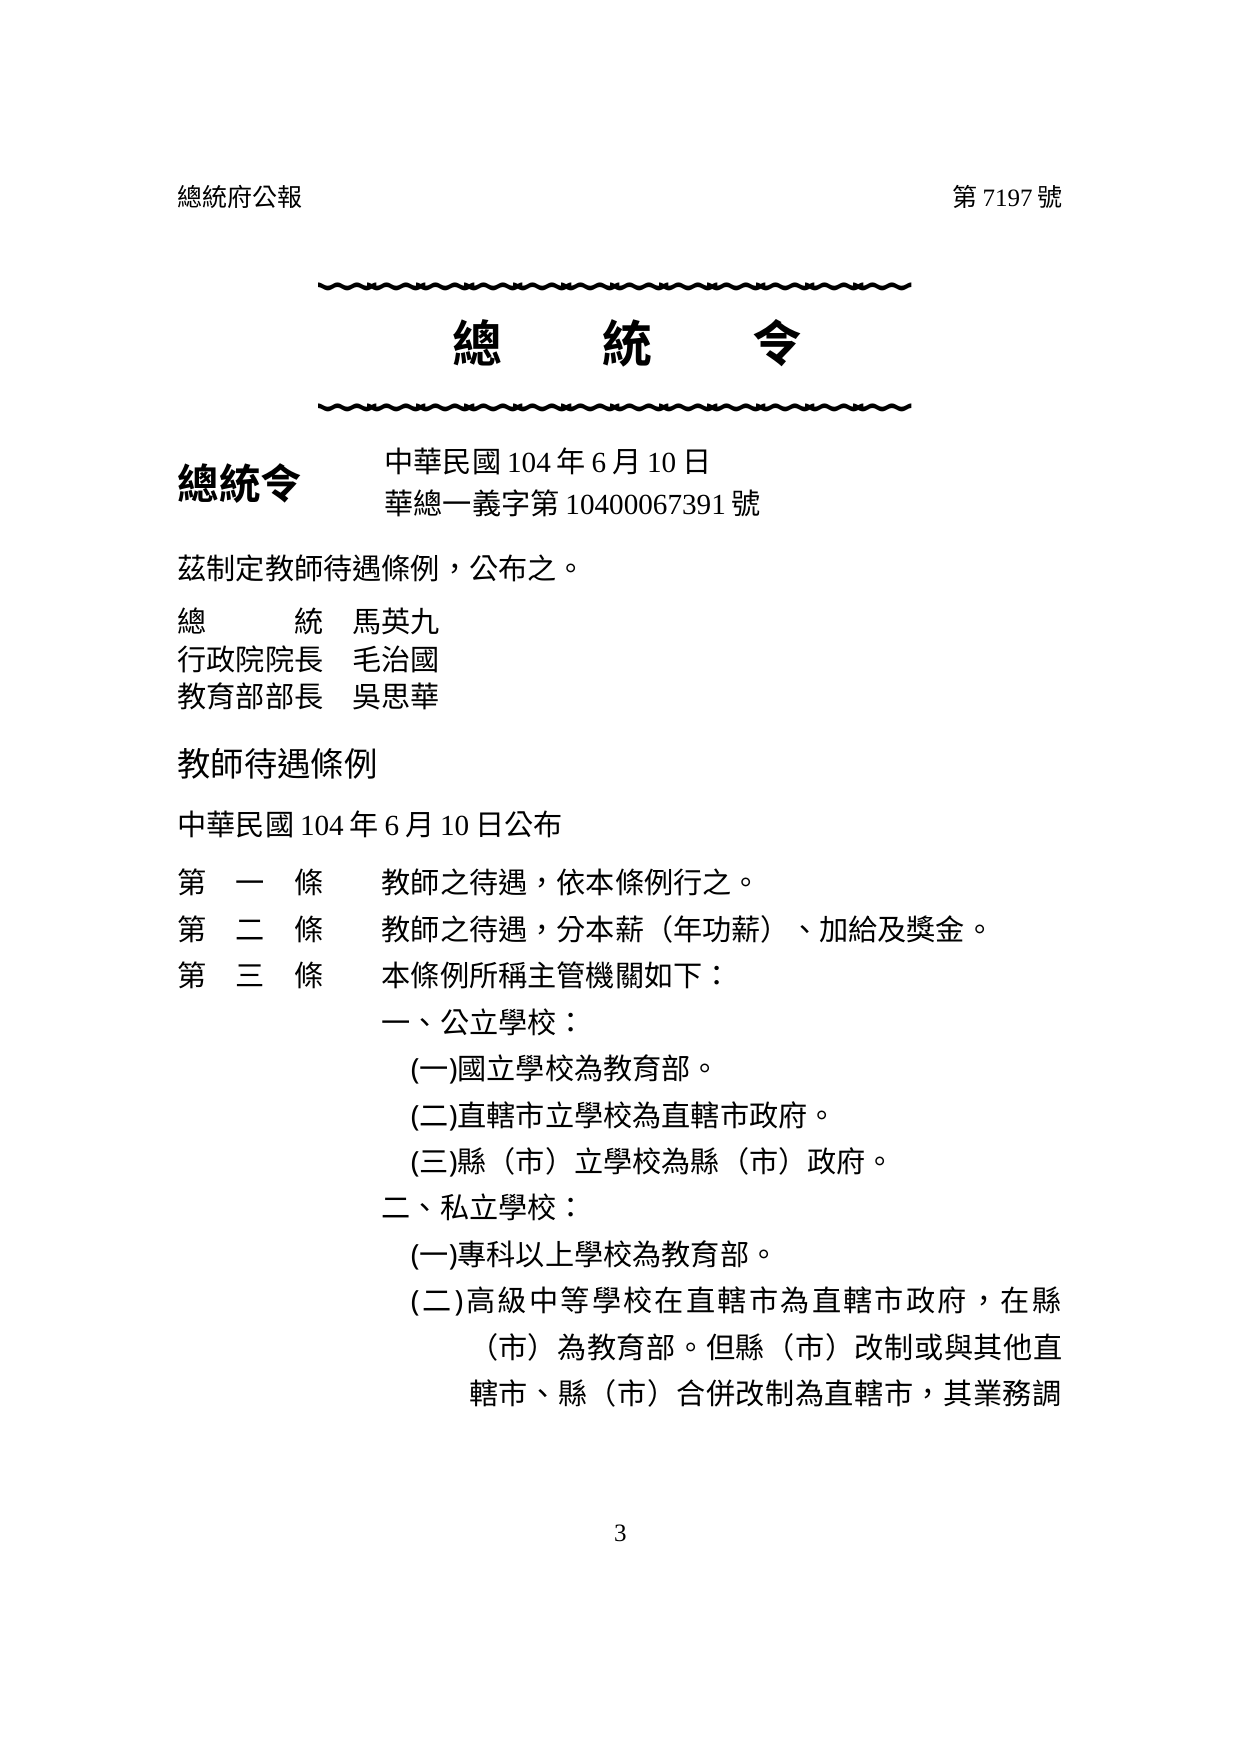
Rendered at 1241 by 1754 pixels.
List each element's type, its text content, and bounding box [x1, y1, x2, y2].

text (二)高級中等學校在直轄市為直轄市政府，在縣（市）為教育部。但縣（市）改制或與其他直轄市、縣（市）合併改制為直轄市，其業務調 [411, 1275, 1063, 1414]
text 教師待遇條例 [177, 740, 1063, 786]
text 第 二 條 教師之待遇，分本薪（年功薪）、加給及獎金。 [177, 903, 1063, 949]
text (一)專科以上學校為教育部。 [411, 1228, 1063, 1275]
text 一、公立學校： [381, 996, 1063, 1042]
table_header 中華民國104年6月10日 華總一義字第10400067391號 [381, 437, 877, 525]
text 第 三 條 本條例所稱主管機關如下： [177, 949, 1063, 996]
text 二、私立學校： [381, 1182, 1063, 1228]
text 中華民國104年6月10日公布 [177, 798, 1063, 844]
text ﹏﹏﹏﹏﹏﹏﹏﹏﹏﹏﹏﹏ [177, 266, 1063, 291]
text ﹏﹏﹏﹏﹏﹏﹏﹏﹏﹏﹏﹏ [177, 387, 1063, 412]
text (一)國立學校為教育部。 [411, 1042, 1063, 1089]
text 第 一 條 教師之待遇，依本條例行之。 [177, 857, 1063, 903]
text 總 統 令 [192, 316, 1063, 374]
text 教育部部長 吳思華 [177, 677, 1063, 715]
text 行政院院長 毛治國 [177, 640, 1063, 677]
text (二)直轄市立學校為直轄市政府。 [411, 1089, 1063, 1135]
text (三)縣（市）立學校為縣（市）政府。 [411, 1135, 1063, 1182]
text 茲制定教師待遇條例，公布之。 [177, 538, 1063, 590]
text 總 統 馬英九 [177, 602, 1063, 640]
table_header 總統令 [174, 437, 381, 525]
